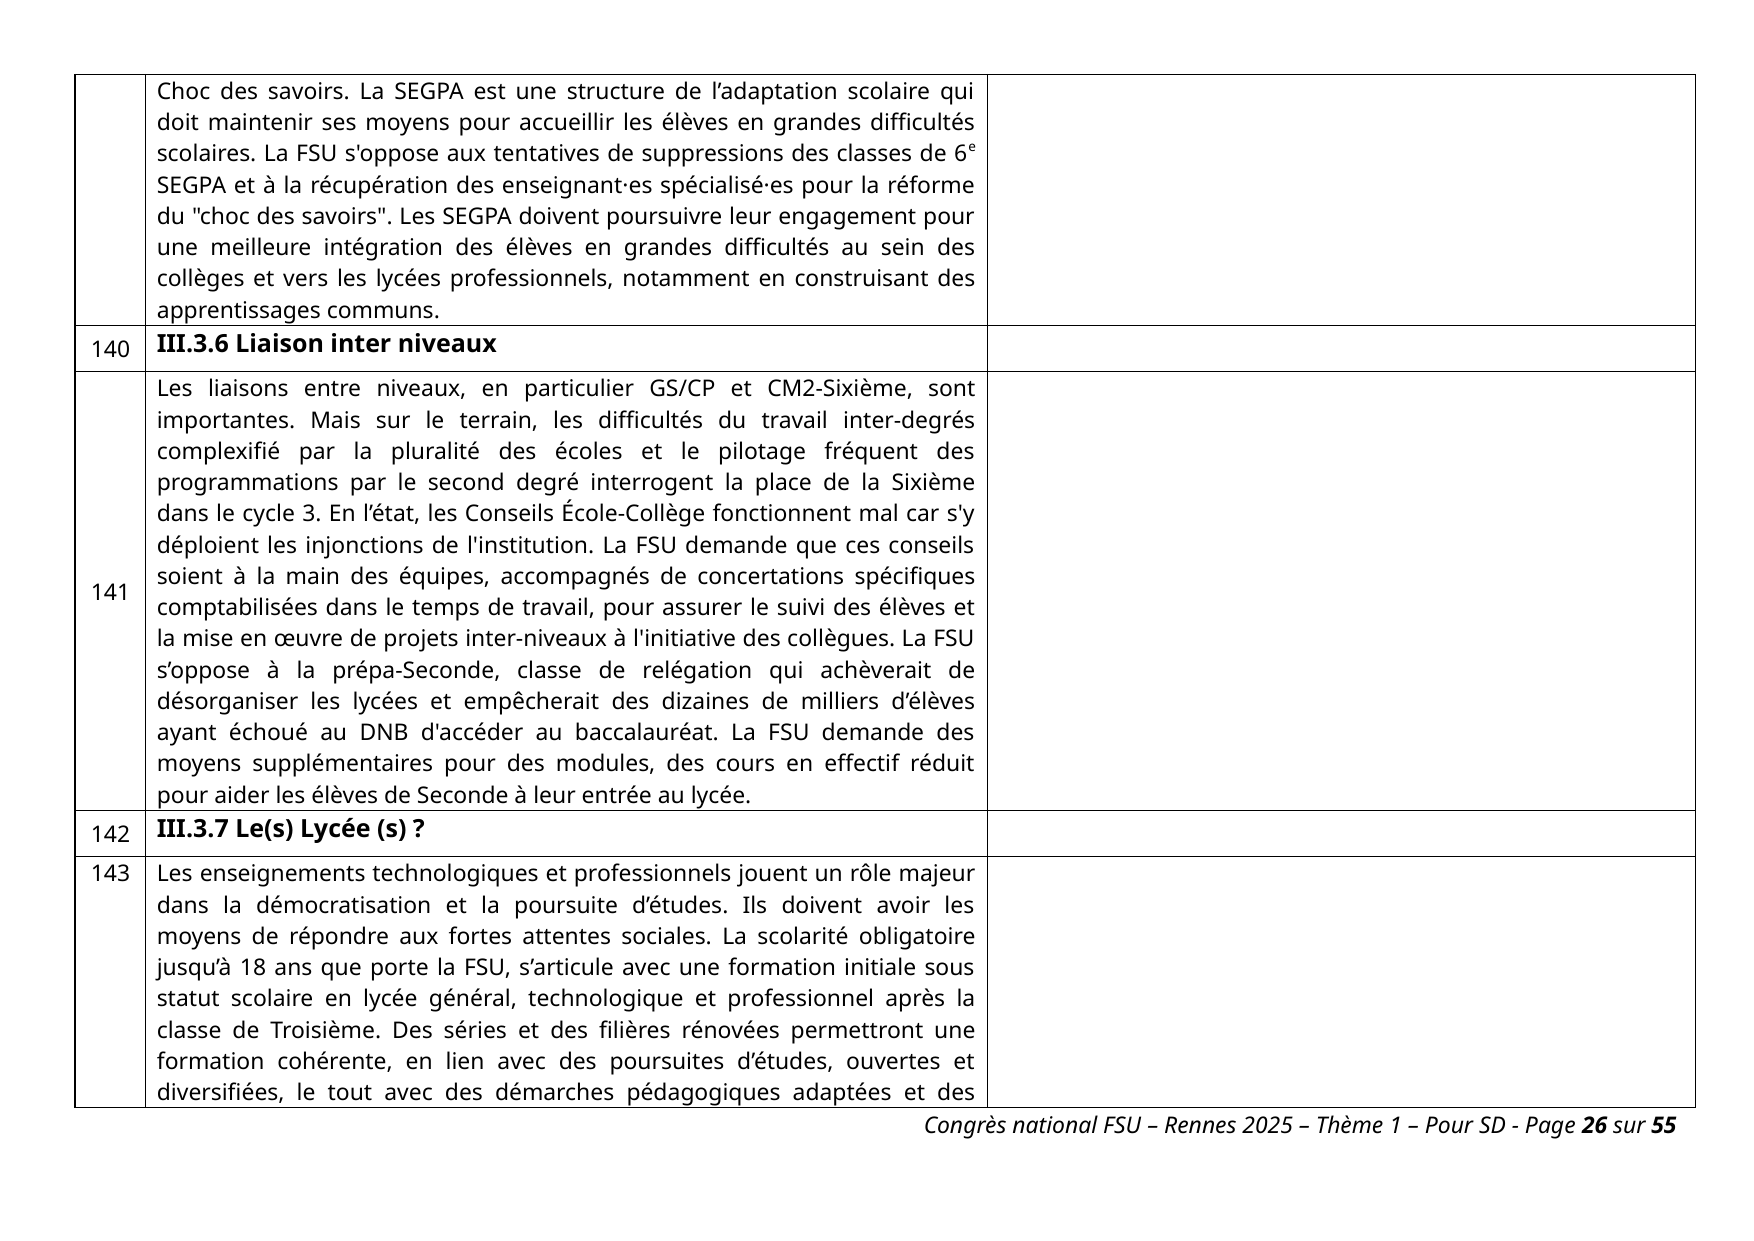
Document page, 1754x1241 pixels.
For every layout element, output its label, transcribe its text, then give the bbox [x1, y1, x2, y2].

table_cell 142 [76, 811, 145, 856]
table_cell [76, 75, 145, 325]
table_cell [988, 857, 1695, 1107]
table_cell [988, 372, 1695, 810]
table_cell Choc des savoirs. La SEGPA est une structure de l’adaptation scolaire qui doit maintenir ses moyens pour accueillir les élèves en grandes difficultés scolaires. La FSU s'oppose aux tentatives de suppressions des classes de 6e SEGPA et à la récupération des enseignant·es spécialisé·es pour la réforme du "choc des savoirs". Les SEGPA doivent poursuivre leur engagement pour une meilleure intégration des élèves en grandes difficultés au sein des collèges et vers les lycées professionnels, notamment en construisant des apprentissages communs. [146, 75, 987, 325]
table_cell [988, 75, 1695, 325]
table_cell [988, 326, 1695, 371]
table_cell Les enseignements technologiques et professionnels jouent un rôle majeur dans la démocratisation et la poursuite d’études. Ils doivent avoir les moyens de répondre aux fortes attentes sociales. La scolarité obligatoire jusqu’à 18 ans que porte la FSU, s’articule avec une formation initiale sous statut scolaire en lycée général, technologique et professionnel après la classe de Troisième. Des séries et des filières rénovées permettront une formation cohérente, en lien avec des poursuites d’études, ouvertes et diversifiées, le tout avec des démarches pédagogiques adaptées et des [146, 857, 987, 1107]
table_cell 143 [76, 857, 145, 1107]
table_cell 140 [76, 326, 145, 371]
table_cell III.3.7 Le(s) Lycée (s) ? [146, 811, 987, 856]
table_cell III.3.6 Liaison inter niveaux [146, 326, 987, 371]
table_cell Les liaisons entre niveaux, en particulier GS/CP et CM2-Sixième, sont importantes. Mais sur le terrain, les difficultés du travail inter-degrés complexifié par la pluralité des écoles et le pilotage fréquent des programmations par le second degré interrogent la place de la Sixième dans le cycle 3. En l’état, les Conseils École-Collège fonctionnent mal car s'y déploient les injonctions de l'institution. La FSU demande que ces conseils soient à la main des équipes, accompagnés de concertations spécifiques comptabilisées dans le temps de travail, pour assurer le suivi des élèves et la mise en œuvre de projets inter-niveaux à l'initiative des collègues. La FSU s’oppose à la prépa-Seconde, classe de relégation qui achèverait de désorganiser les lycées et empêcherait des dizaines de milliers d’élèves ayant échoué au DNB d'accéder au baccalauréat. La FSU demande des moyens supplémentaires pour des modules, des cours en effectif réduit pour aider les élèves de Seconde à leur entrée au lycée. [146, 372, 987, 810]
table_cell [988, 811, 1695, 856]
table_cell 141 [76, 372, 145, 810]
